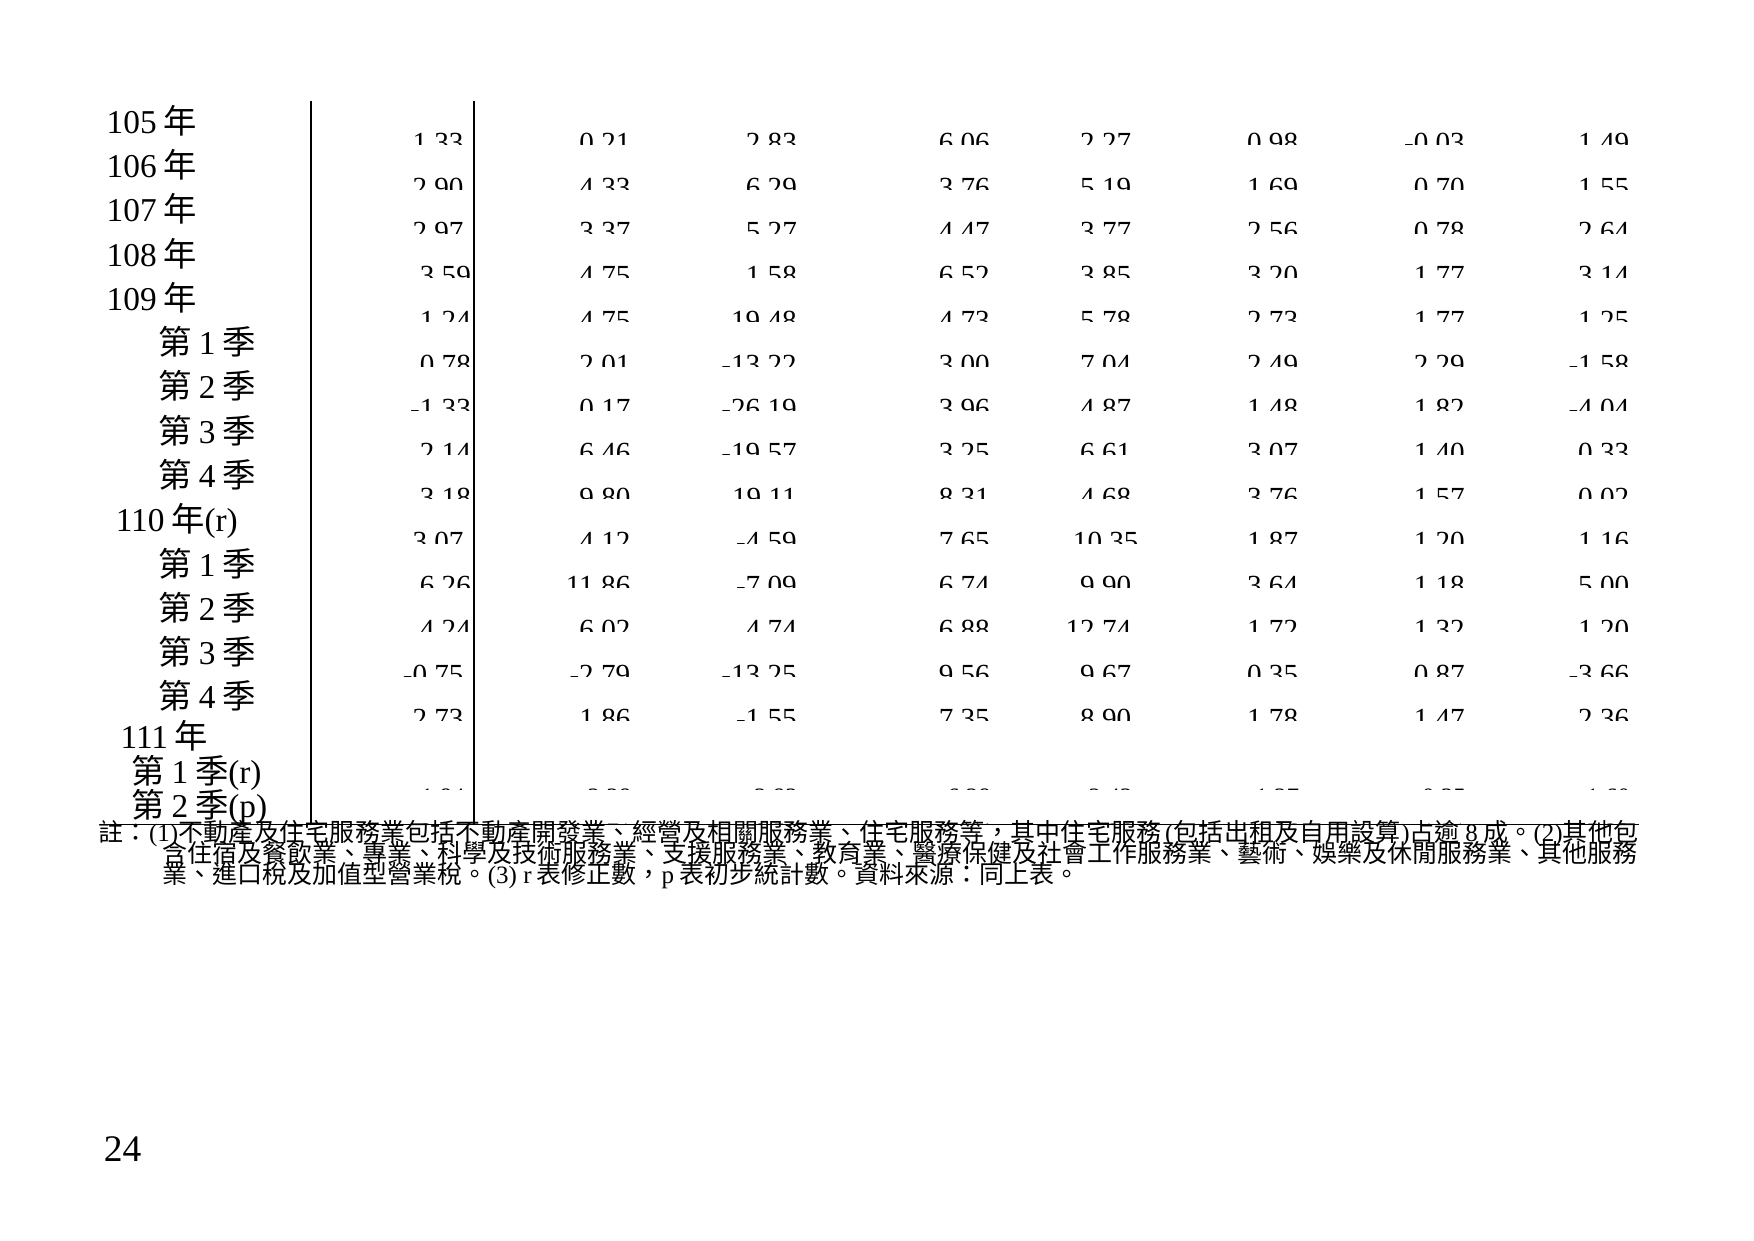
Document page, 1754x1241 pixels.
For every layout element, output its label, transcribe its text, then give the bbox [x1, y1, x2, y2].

table_cell 7.65 [807, 499, 999, 543]
table_cell 6.14 [807, 790, 999, 824]
table_cell 0.98 [1141, 101, 1308, 145]
table_cell 6.06 [807, 101, 999, 145]
table_cell 4.73 [807, 278, 999, 322]
table_cell 5.19 [1000, 145, 1141, 189]
table_cell 1.58 [640, 234, 807, 278]
table_cell 1.82 [1308, 366, 1475, 411]
table_cell 1.49 [1475, 101, 1639, 145]
table_cell 1.57 [1308, 455, 1475, 499]
table_cell -1.58 [1475, 322, 1639, 366]
table_cell 0.70 [1308, 145, 1475, 189]
table_cell 第4季 [104, 676, 310, 720]
table_cell 1.72 [1141, 588, 1308, 632]
table_cell 1.55 [1475, 145, 1639, 189]
table_cell 109年 [104, 278, 310, 322]
table_cell 6.46 [475, 411, 640, 455]
table_cell 0.86 [1141, 790, 1308, 824]
table_cell 0.17 [475, 366, 640, 411]
table_cell 2.56 [1141, 189, 1308, 233]
table_cell 6.26 [312, 543, 473, 588]
table_cell -1.25 [1475, 278, 1639, 322]
table_cell 4.74 [640, 588, 807, 632]
table_cell 1.87 [1141, 499, 1308, 543]
table_cell 8.90 [1000, 676, 1141, 720]
table_cell 0.21 [475, 101, 640, 145]
table_cell 6.02 [475, 588, 640, 632]
table_cell 9.80 [475, 455, 640, 499]
table_cell 7.04 [1000, 322, 1141, 366]
table_cell 1.20 [1475, 588, 1639, 632]
table_cell 3.59 [312, 234, 473, 278]
table_cell 105年 [104, 101, 310, 145]
table_cell 1.86 [475, 676, 640, 720]
table_cell 10.35 [1000, 499, 1141, 543]
table_cell 9.56 [807, 632, 999, 676]
table_cell 111年 [104, 720, 310, 755]
table_cell -19.11 [640, 455, 807, 499]
table_cell 1.27 [1141, 755, 1308, 789]
table_cell 2.73 [1141, 278, 1308, 322]
table_cell 3.07 [312, 499, 473, 543]
table_cell -19.57 [640, 411, 807, 455]
table_cell [1475, 720, 1639, 755]
table_cell 6.52 [807, 234, 999, 278]
table_cell 0.78 [1308, 189, 1475, 233]
table_cell -2.79 [475, 632, 640, 676]
table_cell 3.96 [807, 366, 999, 411]
table_cell 6.61 [1000, 411, 1141, 455]
table_cell 1.18 [1308, 543, 1475, 588]
table_cell 3.77 [1000, 189, 1141, 233]
table_cell 第2季 [104, 366, 310, 411]
table_cell 3.76 [1141, 455, 1308, 499]
table_cell 第2季(p) [104, 790, 310, 824]
table_cell 1.84 [312, 755, 473, 789]
table_cell 1.20 [1308, 499, 1475, 543]
text 註：(1)不動產及住宅服務業包括不動產開發業、經營及相關服務業、住宅服務等，其中住宅服務(包括出租及自用設算)占逾8成。(2)其他包含住宿及餐飲業、專業、科學及技術服務業、支援服務業、教育業、醫療保健及社會工作服務業、藝術、娛樂及休閒服務業、其他服務業、進口稅及加值型營業稅。(3) r表修正數，p表初步統計數。資料來源：同上表。 [98, 825, 1639, 888]
table_cell 6.74 [807, 543, 999, 588]
table_cell 12.74 [1000, 588, 1141, 632]
table_cell 110年(r) [104, 499, 310, 543]
table_cell 4.24 [312, 588, 473, 632]
table_cell [1000, 720, 1141, 755]
table_cell -0.75 [312, 632, 473, 676]
table_cell 0.78 [312, 322, 473, 366]
table_cell 1.21 [1308, 790, 1475, 824]
table_cell 1.32 [1308, 588, 1475, 632]
table_cell 3.20 [1141, 234, 1308, 278]
table_cell 106年 [104, 145, 310, 189]
table_cell -3.66 [1475, 632, 1639, 676]
table_cell 3.07 [1141, 411, 1308, 455]
table_cell 2.36 [1475, 676, 1639, 720]
table_cell 1.33 [312, 101, 473, 145]
table_cell 1.60 [1475, 755, 1639, 789]
table_cell 5.78 [1000, 278, 1141, 322]
table_cell 6.29 [640, 145, 807, 189]
table_cell -2.82 [640, 755, 807, 789]
table_cell 2.14 [312, 411, 473, 455]
table_cell 1.77 [1308, 278, 1475, 322]
table_cell 第3季 [104, 411, 310, 455]
table_cell 2.27 [1000, 101, 1141, 145]
table_cell 1.16 [1475, 499, 1639, 543]
table_cell 0.35 [1141, 632, 1308, 676]
table_cell 3.37 [475, 189, 640, 233]
table_cell -26.19 [640, 366, 807, 411]
table_cell 2.64 [1475, 189, 1639, 233]
table_cell 2.97 [312, 189, 473, 233]
table_cell [640, 720, 807, 755]
table_cell -13.25 [640, 632, 807, 676]
table_cell 2.90 [312, 145, 473, 189]
table_cell 1.78 [1141, 676, 1308, 720]
table_cell 1.24 [312, 278, 473, 322]
table_cell 1.48 [1141, 366, 1308, 411]
table_cell 4.68 [1000, 455, 1141, 499]
table_cell 1.77 [1308, 234, 1475, 278]
table_cell -7.09 [640, 543, 807, 588]
table_cell -4.04 [1475, 366, 1639, 411]
table_cell 4.87 [1000, 366, 1141, 411]
table_cell 8.31 [807, 455, 999, 499]
table_cell 2.30 [312, 790, 473, 824]
table_cell 1.71 [475, 790, 640, 824]
table_cell 2.43 [1000, 755, 1141, 789]
table_cell -19.48 [640, 278, 807, 322]
table_cell 6.28 [807, 755, 999, 789]
table_cell [312, 720, 473, 755]
table_cell 3.85 [1000, 234, 1141, 278]
table_cell 3.25 [807, 411, 999, 455]
table_cell 107年 [104, 189, 310, 233]
table_cell 3.76 [807, 145, 999, 189]
table_cell 2.29 [1308, 322, 1475, 366]
table_cell 第2季 [104, 588, 310, 632]
table_cell 9.90 [1000, 543, 1141, 588]
table_cell 5.00 [1475, 543, 1639, 588]
table_cell 4.47 [807, 189, 999, 233]
table_cell 4.75 [475, 234, 640, 278]
table_cell -1.33 [312, 366, 473, 411]
table_cell 6.88 [807, 588, 999, 632]
table_cell 第1季(r) [104, 755, 310, 789]
table_cell 3.64 [1141, 543, 1308, 588]
table_cell 0.87 [1308, 632, 1475, 676]
table_cell 2.28 [475, 755, 640, 789]
table_cell 4.33 [475, 145, 640, 189]
table_cell 1.69 [1141, 145, 1308, 189]
table_cell -1.55 [640, 676, 807, 720]
table_cell -1.26 [1000, 790, 1141, 824]
table_cell [1308, 720, 1475, 755]
table_cell 1.47 [1308, 676, 1475, 720]
table_cell 2.83 [640, 101, 807, 145]
table_cell 4.12 [475, 499, 640, 543]
table_cell -4.59 [640, 499, 807, 543]
table_cell 第1季 [104, 322, 310, 366]
table_cell 1.40 [1308, 411, 1475, 455]
table_cell 0.35 [1308, 755, 1475, 789]
table_cell 5.23 [1475, 790, 1639, 824]
table_cell 0.50 [640, 790, 807, 824]
table_cell [475, 720, 640, 755]
table_cell 2.01 [475, 322, 640, 366]
table_cell 3.14 [1475, 234, 1639, 278]
table_cell 0.02 [1475, 455, 1639, 499]
table_cell 第1季 [104, 543, 310, 588]
table_cell [807, 720, 999, 755]
table_cell 第4季 [104, 455, 310, 499]
table_cell 0.33 [1475, 411, 1639, 455]
table_cell 108年 [104, 234, 310, 278]
table_cell 11.86 [475, 543, 640, 588]
table_cell 4.75 [475, 278, 640, 322]
table_cell 5.27 [640, 189, 807, 233]
table_cell 2.49 [1141, 322, 1308, 366]
table_cell 3.00 [807, 322, 999, 366]
table_cell -0.03 [1308, 101, 1475, 145]
table_cell -13.22 [640, 322, 807, 366]
table_cell 9.67 [1000, 632, 1141, 676]
table_cell 第3季 [104, 632, 310, 676]
table_cell 2.73 [312, 676, 473, 720]
table_cell 7.35 [807, 676, 999, 720]
table_cell 3.18 [312, 455, 473, 499]
table_cell [1141, 720, 1308, 755]
